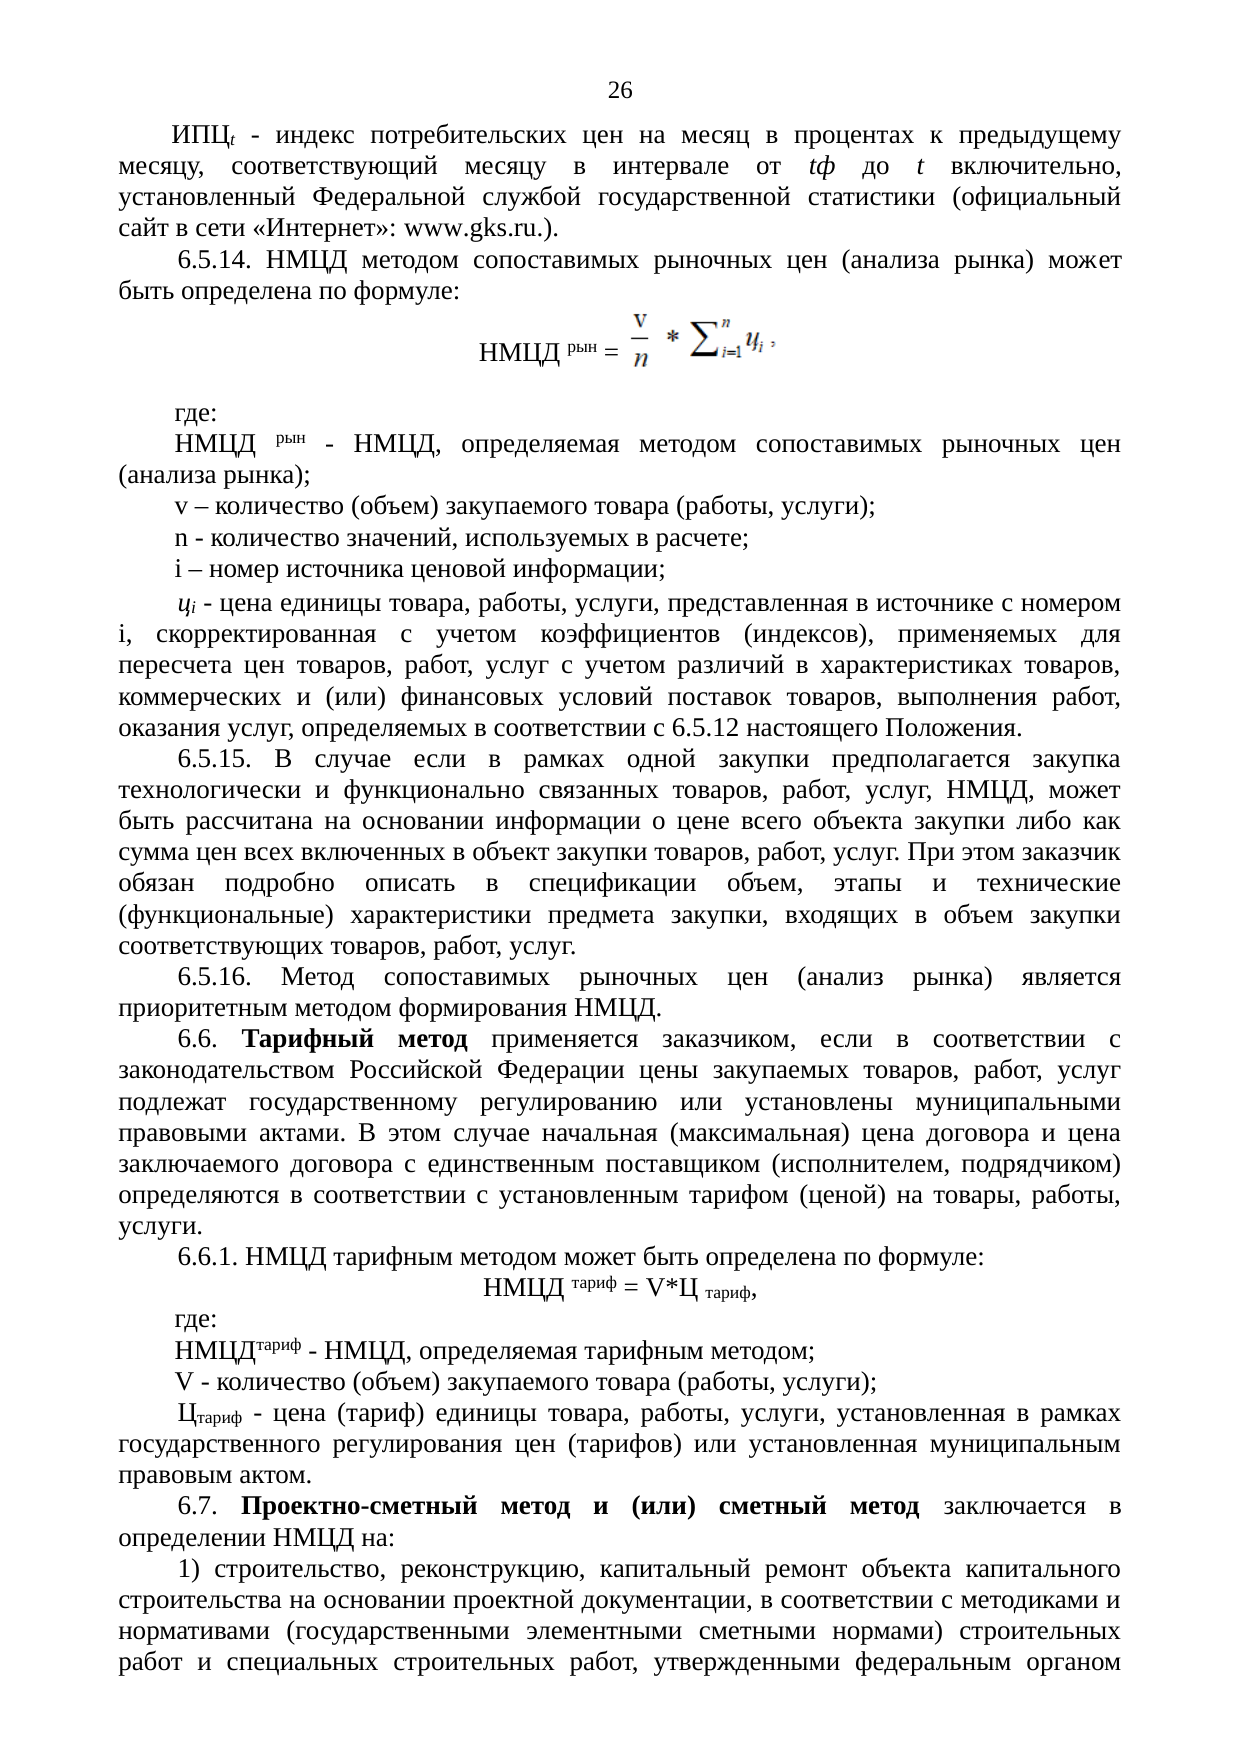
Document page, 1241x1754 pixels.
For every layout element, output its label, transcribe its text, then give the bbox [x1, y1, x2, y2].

text Цтариф - цена (тариф) единицы товара, работы, услуги, установленная в рамках государственного регулирования цен (тарифов) или установленная муниципальным правовым актом. [118, 1396, 1122, 1489]
text 6.5.14. НМЦД методом сопоставимых рыночных цен (анализа рынка) может быть определена по формуле: [118, 243, 1122, 305]
text n - количество значений, используемых в расчете; [118, 521, 1122, 552]
text цi - цена единицы товара, работы, услуги, представленная в источнике с номером i, скорректированная с учетом коэффициентов (индексов), применяемых для пересчета цен товаров, работ, услуг с учетом различий в характеристиках товаров, коммерческих и (или) финансовых условий поставок товаров, выполнения работ, оказания услуг, определяемых в соответствии с 6.5.12 настоящего Положения. [118, 586, 1122, 742]
text где: [118, 1303, 1122, 1334]
text i – номер источника ценовой информации; [118, 552, 1122, 583]
table_header [619, 305, 1121, 396]
text где: [118, 396, 1122, 427]
text 6.5.15. В случае если в рамках одной закупки предполагается закупка технологически и функционально связанных товаров, работ, услуг, НМЦД, может быть рассчитана на основании информации о цене всего объекта закупки либо как сумма цен всех включенных в объект закупки товаров, работ, услуг. При этом заказчик обязан подробно описать в спецификации объем, этапы и технические (функциональные) характеристики предмета закупки, входящих в объем закупки соответствующих товаров, работ, услуг. [118, 742, 1122, 960]
table_header НМЦД тариф = V*Ц тариф, [118, 1271, 1122, 1303]
table_header НМЦД рын = [117, 305, 619, 396]
text 6.6. Тарифный метод применяется заказчиком, если в соответствии с законодательством Российской Федерации цены закупаемых товаров, работ, услуг подлежат государственному регулированию или установлены муниципальными правовыми актами. В этом случае начальная (максимальная) цена договора и цена заключаемого договора с единственным поставщиком (исполнителем, подрядчиком) определяются в соответствии с установленным тарифом (ценой) на товары, работы, услуги. [118, 1022, 1122, 1240]
text V - количество (объем) закупаемого товара (работы, услуги); [118, 1365, 1122, 1396]
text ИПЦt - индекс потребительских цен на месяц в процентах к предыдущему месяцу, соответствующий месяцу в интервале от tф до t включительно, установленный Федеральной службой государственной статистики (официальный сайт в сети «Интернет»: www.gks.ru.). [118, 118, 1122, 243]
text 6.6.1. НМЦД тарифным методом может быть определена по формуле: [118, 1240, 1122, 1271]
text НМЦДтариф - НМЦД, определяемая тарифным методом; [118, 1334, 1122, 1365]
text 6.7. Проектно-сметный метод и (или) сметный метод заключается в определении НМЦД на: [118, 1489, 1122, 1552]
text НМЦД рын - НМЦД, определяемая методом сопоставимых рыночных цен (анализа рынка); [118, 427, 1122, 489]
text 6.5.16. Метод сопоставимых рыночных цен (анализ рынка) является приоритетным методом формирования НМЦД. [118, 960, 1122, 1022]
text v – количество (объем) закупаемого товара (работы, услуги); [118, 489, 1122, 521]
text 1) строительство, реконструкцию, капитальный ремонт объекта капитального строительства на основании проектной документации, в соответствии с методиками и нормативами (государственными элементными сметными нормами) строительных работ и специальных строительных работ, утвержденными федеральным органом [118, 1552, 1122, 1676]
